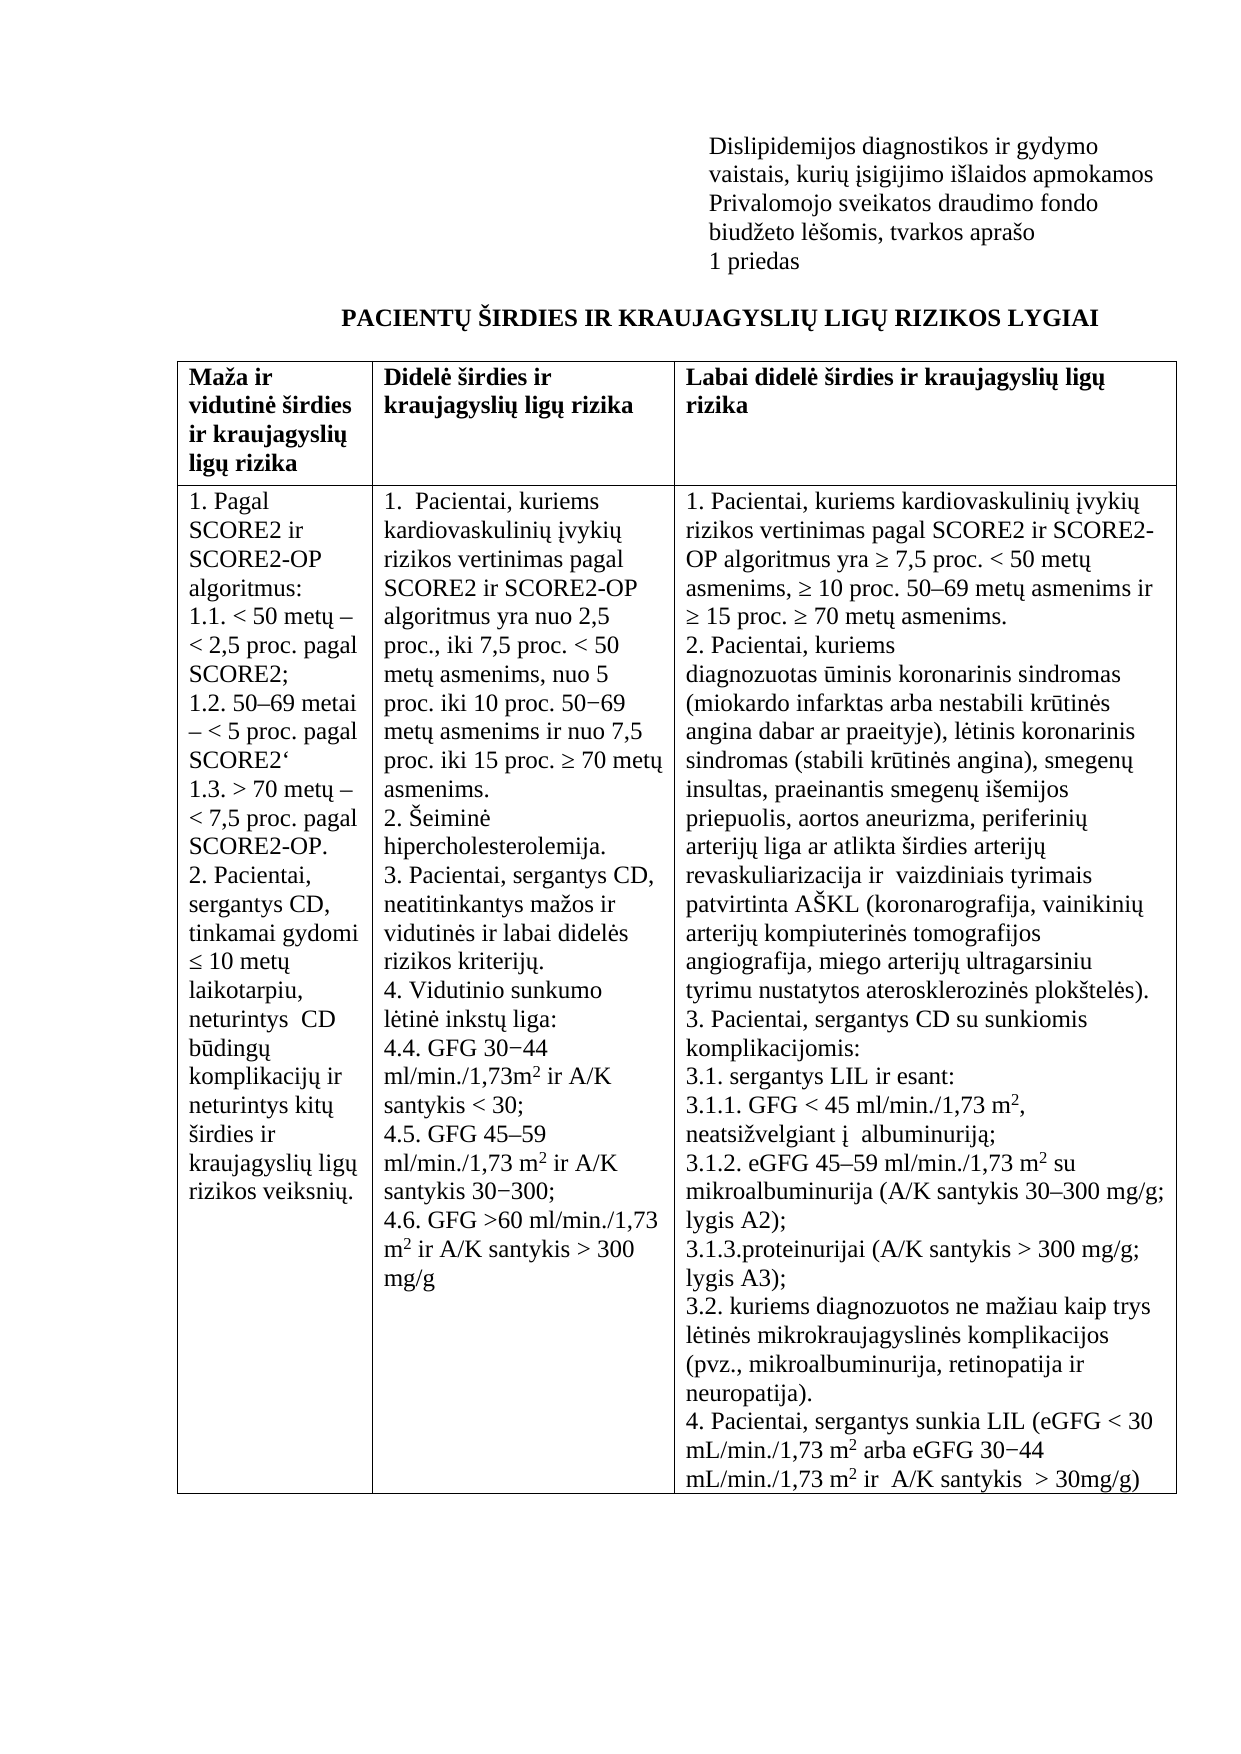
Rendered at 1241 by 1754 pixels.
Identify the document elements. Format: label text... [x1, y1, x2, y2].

table_header Labai didelė širdies ir kraujagyslių ligų rizika [675, 362, 1176, 485]
table_cell 1. Pagal SCORE2 ir SCORE2-OP algoritmus: 1.1. < 50 metų – < 2,5 proc. pagal SCORE2; 1.2. 50–69 metai – < 5 proc. pagal SCORE2‘ 1.3. > 70 metų – < 7,5 proc. pagal SCORE2-OP. 2. Pacientai, sergantys CD, tinkamai gydomi ≤ 10 metų laikotarpiu, neturintys CD būdingų komplikacijų ir neturintys kitų širdies ir kraujagyslių ligų rizikos veiksnių. [178, 486, 372, 1493]
text Dislipidemijos diagnostikos ir gydymo vaistais, kurių įsigijimo išlaidos apmokamos Privalomojo sveikatos draudimo fondo biudžeto lėšomis, tvarkos aprašo [709, 131, 1181, 246]
table_cell 1. Pacientai, kuriems kardiovaskulinių įvykių rizikos vertinimas pagal SCORE2 ir SCORE2-OP algoritmus yra ≥ 7,5 proc. < 50 metų asmenims, ≥ 10 proc. 50–69 metų asmenims ir ≥ 15 proc. ≥ 70 metų asmenims. 2. Pacientai, kuriems diagnozuotas ūminis koronarinis sindromas (miokardo infarktas arba nestabili krūtinės angina dabar ar praeityje), lėtinis koronarinis sindromas (stabili krūtinės angina), smegenų insultas, praeinantis smegenų išemijos priepuolis, aortos aneurizma, periferinių arterijų liga ar atlikta širdies arterijų revaskuliarizacija ir vaizdiniais tyrimais patvirtinta AŠKL (koronarografija, vainikinių arterijų kompiuterinės tomografijos angiografija, miego arterijų ultragarsiniu tyrimu nustatytos aterosklerozinės plokštelės). 3. Pacientai, sergantys CD su sunkiomis komplikacijomis: 3.1. sergantys LIL ir esant: 3.1.1. GFG < 45 ml/min./1,73 m2, neatsižvelgiant į albuminuriją; 3.1.2. eGFG 45–59 ml/min./1,73 m2 su mikroalbuminurija (A/K santykis 30–300 mg/g; lygis A2); 3.1.3.proteinurijai (A/K santykis > 300 mg/g; lygis A3); 3.2. kuriems diagnozuotos ne mažiau kaip trys lėtinės mikrokraujagyslinės komplikacijos (pvz., mikroalbuminurija, retinopatija ir neuropatija). 4. Pacientai, sergantys sunkia LIL (eGFG < 30 mL/min./1,73 m2 arba eGFG 30−44 mL/min./1,73 m2 ir A/K santykis > 30mg/g) [675, 486, 1176, 1493]
table_header Didelė širdies ir kraujagyslių ligų rizika [373, 362, 674, 485]
text 1 priedas [709, 246, 1181, 274]
table_header Maža ir vidutinė širdies ir kraujagyslių ligų rizika [178, 362, 372, 485]
text PACIENTŲ ŠIRDIES IR KRAUJAGYSLIŲ LIGŲ RIZIKOS LYGIAI [177, 303, 1181, 332]
table_cell 1. Pacientai, kuriems kardiovaskulinių įvykių rizikos vertinimas pagal SCORE2 ir SCORE2-OP algoritmus yra nuo 2,5 proc., iki 7,5 proc. < 50 metų asmenims, nuo 5 proc. iki 10 proc. 50−69 metų asmenims ir nuo 7,5 proc. iki 15 proc. ≥ 70 metų asmenims. 2. Šeiminė hipercholesterolemija. 3. Pacientai, sergantys CD, neatitinkantys mažos ir vidutinės ir labai didelės rizikos kriterijų. 4. Vidutinio sunkumo lėtinė inkstų liga: 4.4. GFG 30−44 ml/min./1,73m2 ir A/K santykis < 30; 4.5. GFG 45–59 ml/min./1,73 m2 ir A/K santykis 30−300; 4.6. GFG >60 ml/min./1,73 m2 ir A/K santykis > 300 mg/g [373, 486, 674, 1493]
